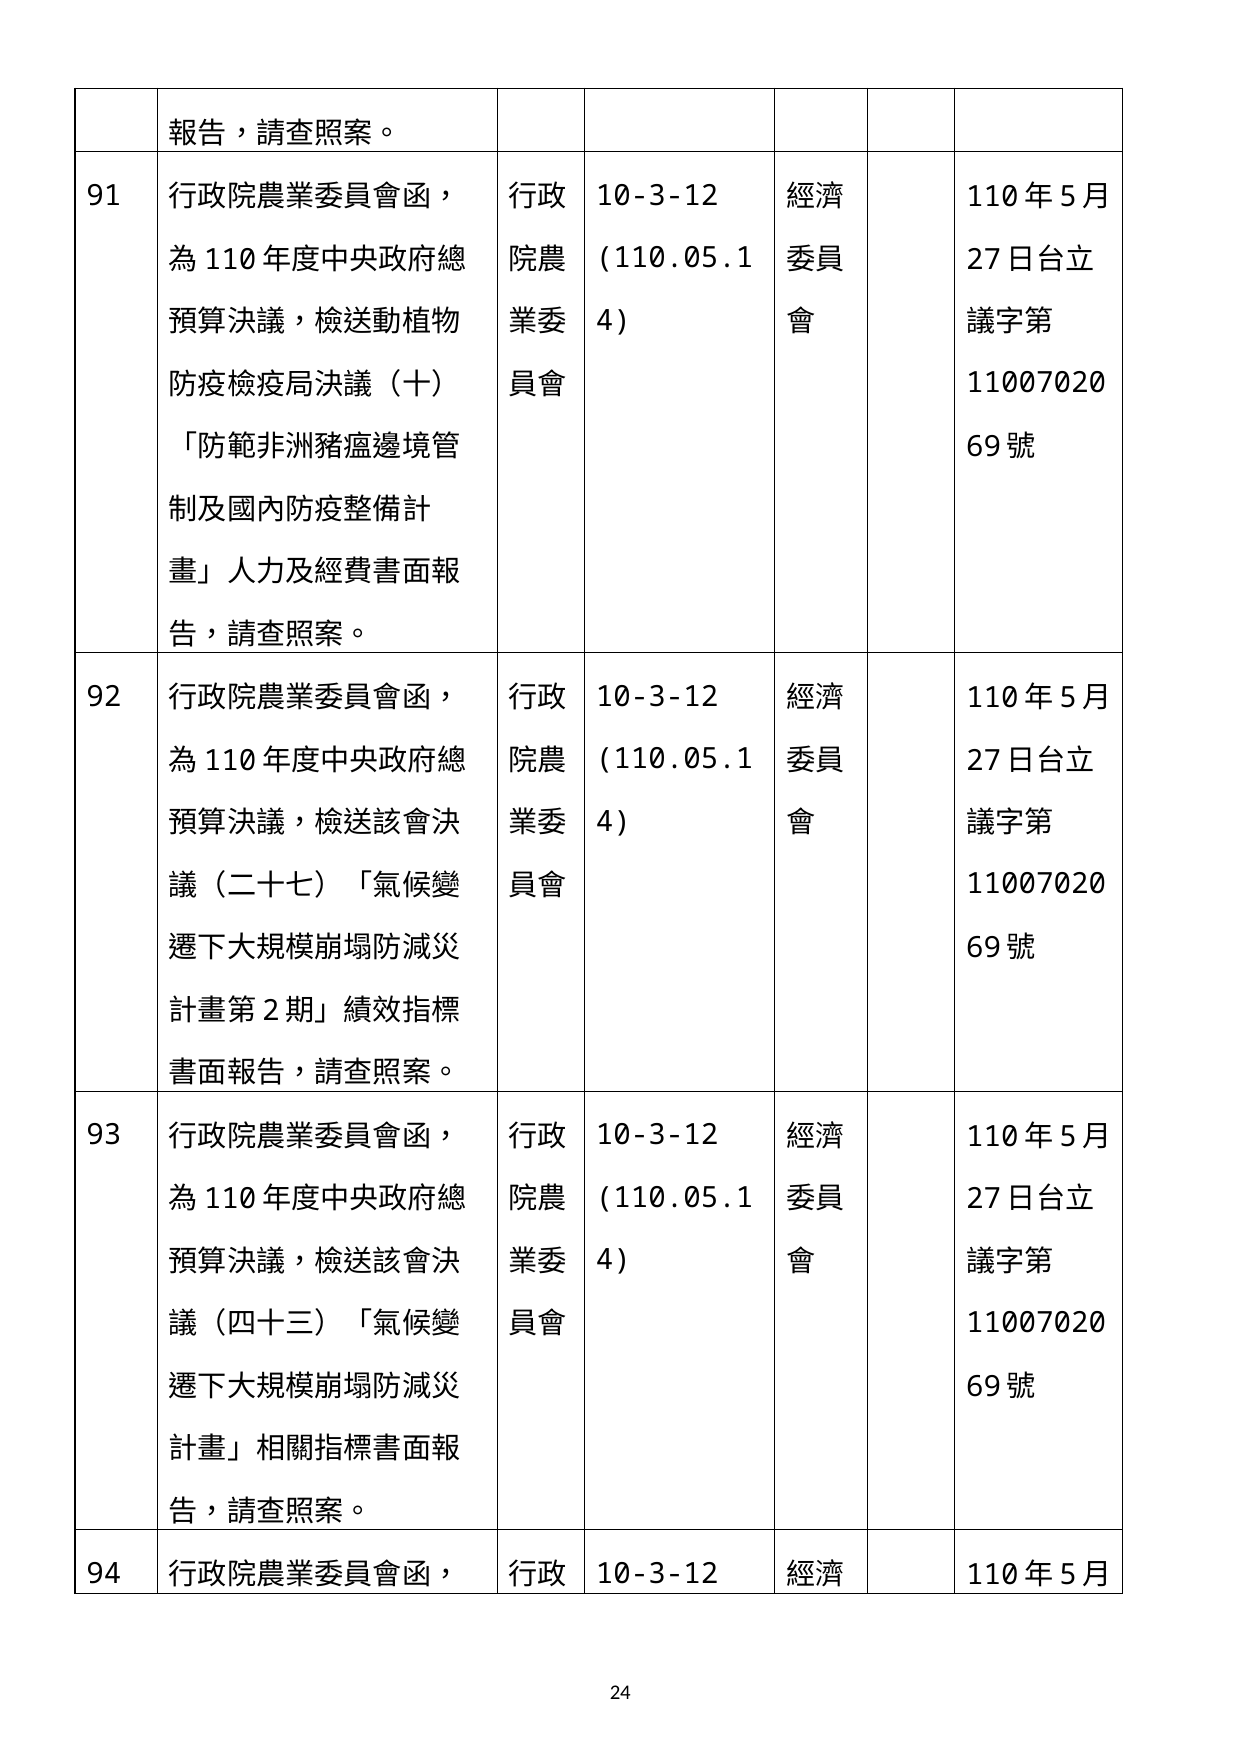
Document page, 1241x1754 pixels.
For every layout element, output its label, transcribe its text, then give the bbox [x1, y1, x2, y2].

table_cell 10-3-12 (110.05.14) [585, 1092, 774, 1529]
table_cell 行政院農業委員會 [498, 653, 584, 1091]
table_cell 94 [76, 1530, 157, 1593]
table_cell 行政院農業委員會函，為110年度中央政府總預算決議，檢送動植物防疫檢疫局決議（十）「防範非洲豬瘟邊境管制及國內防疫整備計畫」人力及經費書面報告，請查照案。 [158, 152, 497, 652]
table_cell 經濟委員會 [775, 1092, 867, 1529]
table_cell [498, 89, 584, 151]
table_cell [775, 89, 867, 151]
table_cell 110年5月27日台立議字第1100702069號 [955, 1092, 1122, 1529]
table_cell 行政院農業委員會函，為110年度中央政府總預算決議，檢送該會決議（四十三）「氣候變遷下大規模崩塌防減災計畫」相關指標書面報告，請查照案。 [158, 1092, 497, 1529]
table_cell [868, 152, 954, 652]
table_cell 行政 [498, 1530, 584, 1593]
table_cell 110年5月27日台立議字第1100702069號 [955, 653, 1122, 1091]
table_cell 行政院農業委員會 [498, 1092, 584, 1529]
table_cell 經濟委員會 [775, 152, 867, 652]
table_cell 10-3-12 (110.05.14) [585, 653, 774, 1091]
table_cell 110年5月27日台立議字第1100702069號 [955, 152, 1122, 652]
table_cell 行政院農業委員會 [498, 152, 584, 652]
table_cell 93 [76, 1092, 157, 1529]
table_cell 經濟 [775, 1530, 867, 1593]
table_cell 行政院農業委員會函， [158, 1530, 497, 1593]
table_cell [868, 1092, 954, 1529]
table_cell 91 [76, 152, 157, 652]
table_cell 92 [76, 653, 157, 1091]
table_cell [868, 1530, 954, 1593]
table_cell 經濟委員會 [775, 653, 867, 1091]
table_cell [585, 89, 774, 151]
table_cell 行政院農業委員會函，為110年度中央政府總預算決議，檢送該會決議（二十七）「氣候變遷下大規模崩塌防減災計畫第2期」績效指標書面報告，請查照案。 [158, 653, 497, 1091]
table_cell [955, 89, 1122, 151]
table_cell [76, 89, 157, 151]
table_cell 110年5月 [955, 1530, 1122, 1593]
table_cell 10-3-12 [585, 1530, 774, 1593]
table_cell [868, 89, 954, 151]
table_cell [868, 653, 954, 1091]
table_cell 報告，請查照案。 [158, 89, 497, 151]
table_cell 10-3-12 (110.05.14) [585, 152, 774, 652]
